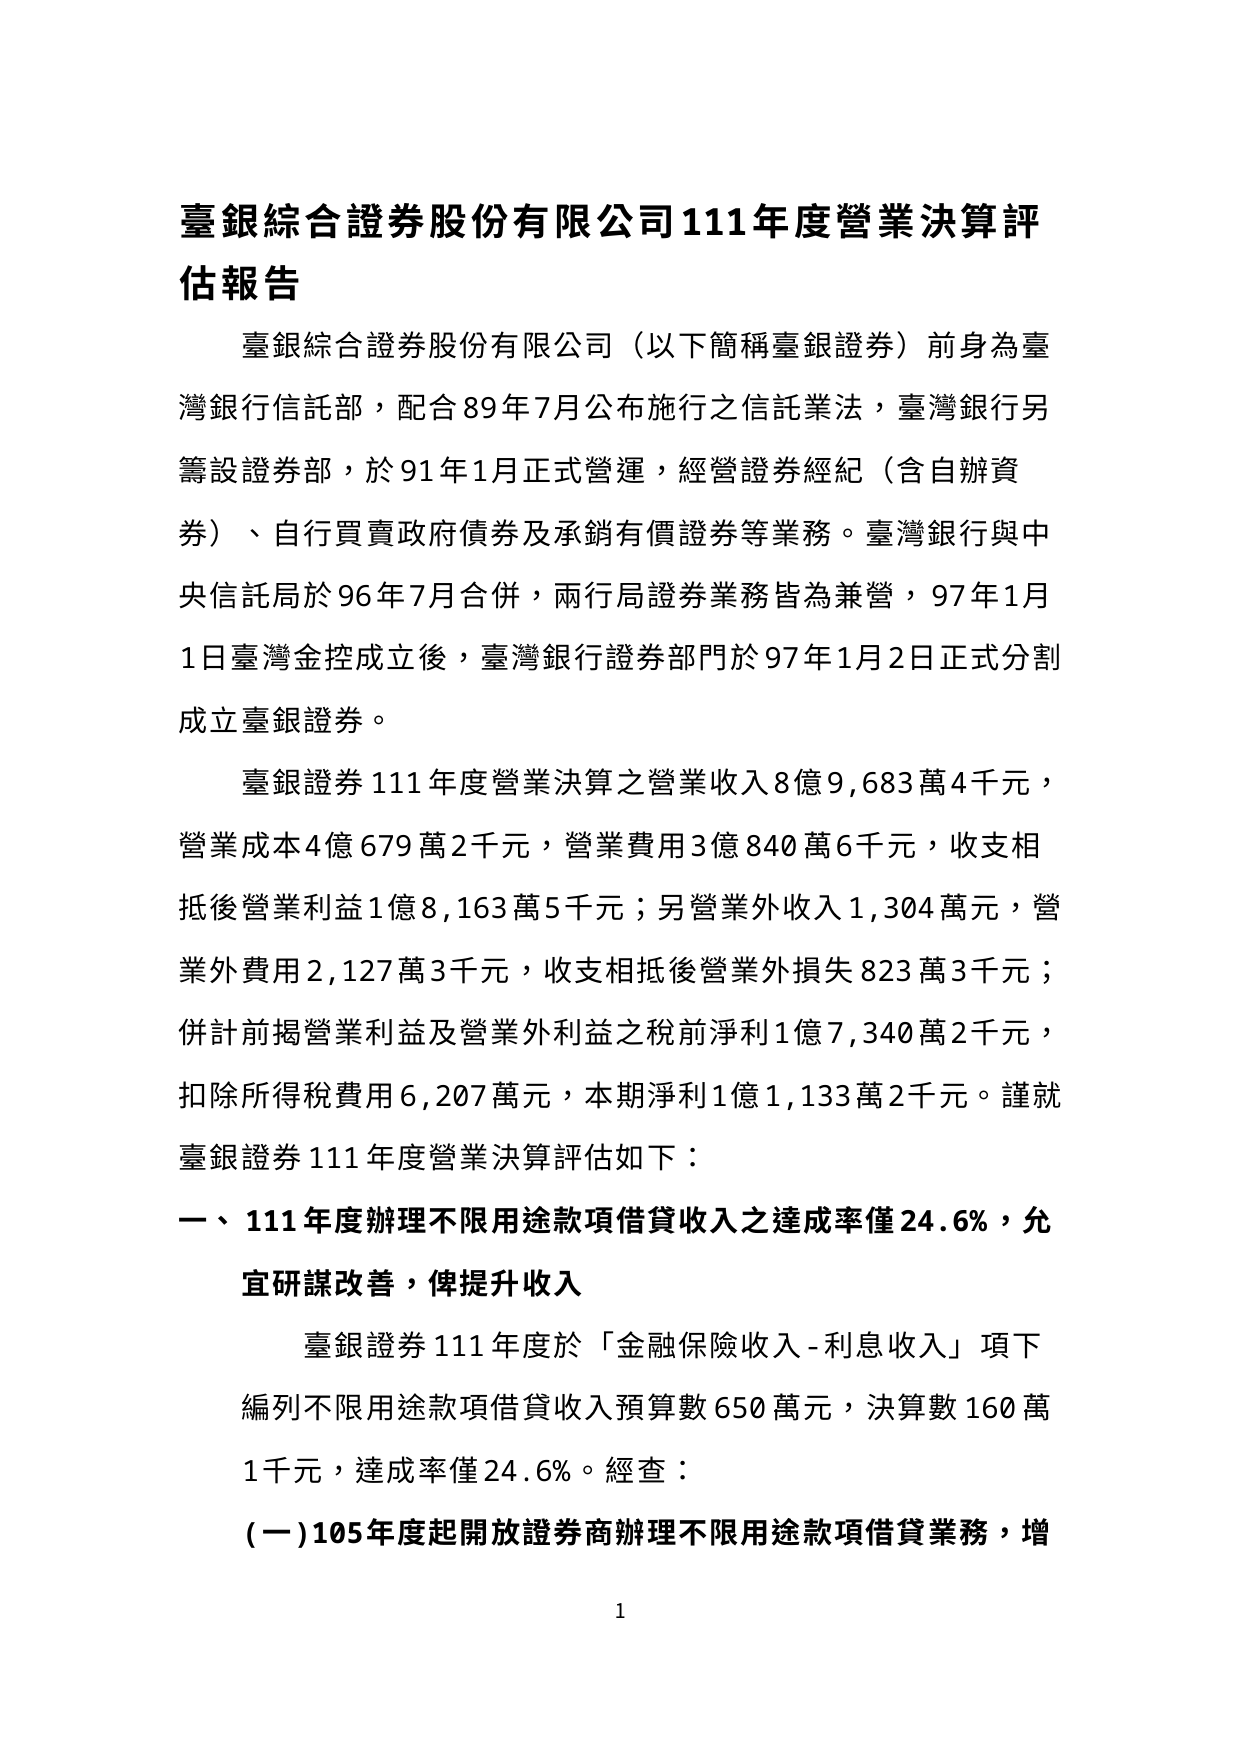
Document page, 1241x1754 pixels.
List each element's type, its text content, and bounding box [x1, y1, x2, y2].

text 臺銀證券111年度於「金融保險收入-利息收入」項下編列不限用途款項借貸收入預算數650萬元，決算數160萬1千元，達成率僅24.6%。經查： [236, 1302, 1063, 1490]
text 臺銀證券111年度營業決算之營業收入8億9,683萬4千元，營業成本4億679萬2千元，營業費用3億840萬6千元，收支相抵後營業利益1億8,163萬5千元；另營業外收入1,304萬元，營業外費用2,127萬3千元，收支相抵後營業外損失823萬3千元；併計前揭營業利益及營業外利益之稅前淨利1億7,340萬2千元，扣除所得稅費用6,207萬元，本期淨利1億1,133萬2千元。謹就臺銀證券111年度營業決算評估如下： [177, 740, 1063, 1177]
text 一、111年度辦理不限用途款項借貸收入之達成率僅24.6%，允宜研謀改善，俾提升收入 [177, 1177, 1063, 1302]
text (一)105年度起開放證券商辦理不限用途款項借貸業務，增 [236, 1490, 1063, 1552]
text 臺銀綜合證券股份有限公司111年度營業決算評估報告 [177, 177, 1063, 302]
text 臺銀綜合證券股份有限公司（以下簡稱臺銀證券）前身為臺灣銀行信託部，配合89年7月公布施行之信託業法，臺灣銀行另籌設證券部，於91年1月正式營運，經營證券經紀（含自辦資券）、自行買賣政府債券及承銷有價證券等業務。臺灣銀行與中央信託局於96年7月合併，兩行局證券業務皆為兼營，97年1月1日臺灣金控成立後，臺灣銀行證券部門於97年1月2日正式分割成立臺銀證券。 [177, 302, 1063, 740]
